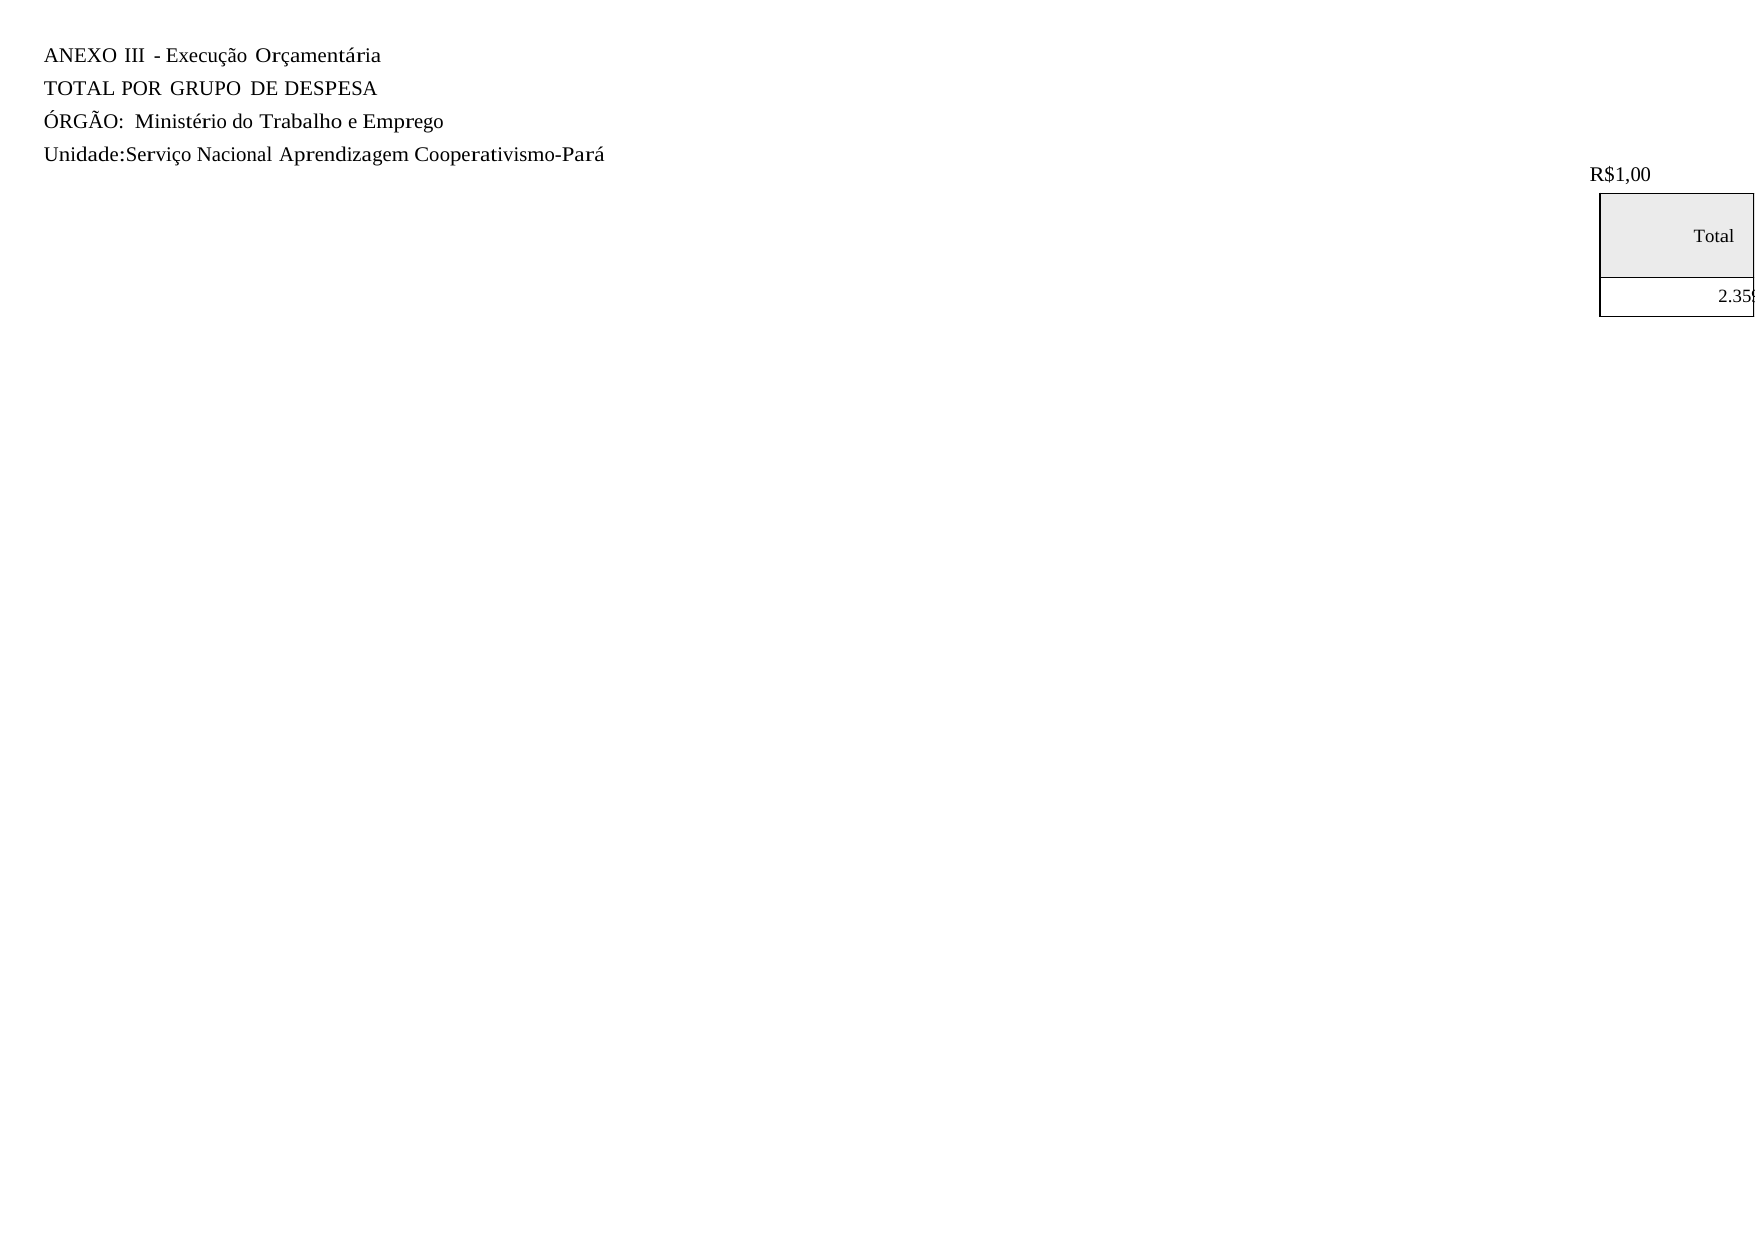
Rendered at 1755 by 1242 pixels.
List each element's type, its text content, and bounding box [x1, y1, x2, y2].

table_header Total [1601, 194, 1753, 277]
table_cell 2.359.407,36 [1601, 278, 1753, 316]
text R$1,00 [1589, 162, 1662, 186]
text Unidade:Serviço Nacional Aprendizagem Cooperativismo-Pará [44, 142, 610, 166]
text ANEXO III - Execução Orçamentária TOTAL POR GRUPO DE DESPESA ÓRGÃO: Ministério do Trabalho e Emprego [44, 43, 446, 133]
